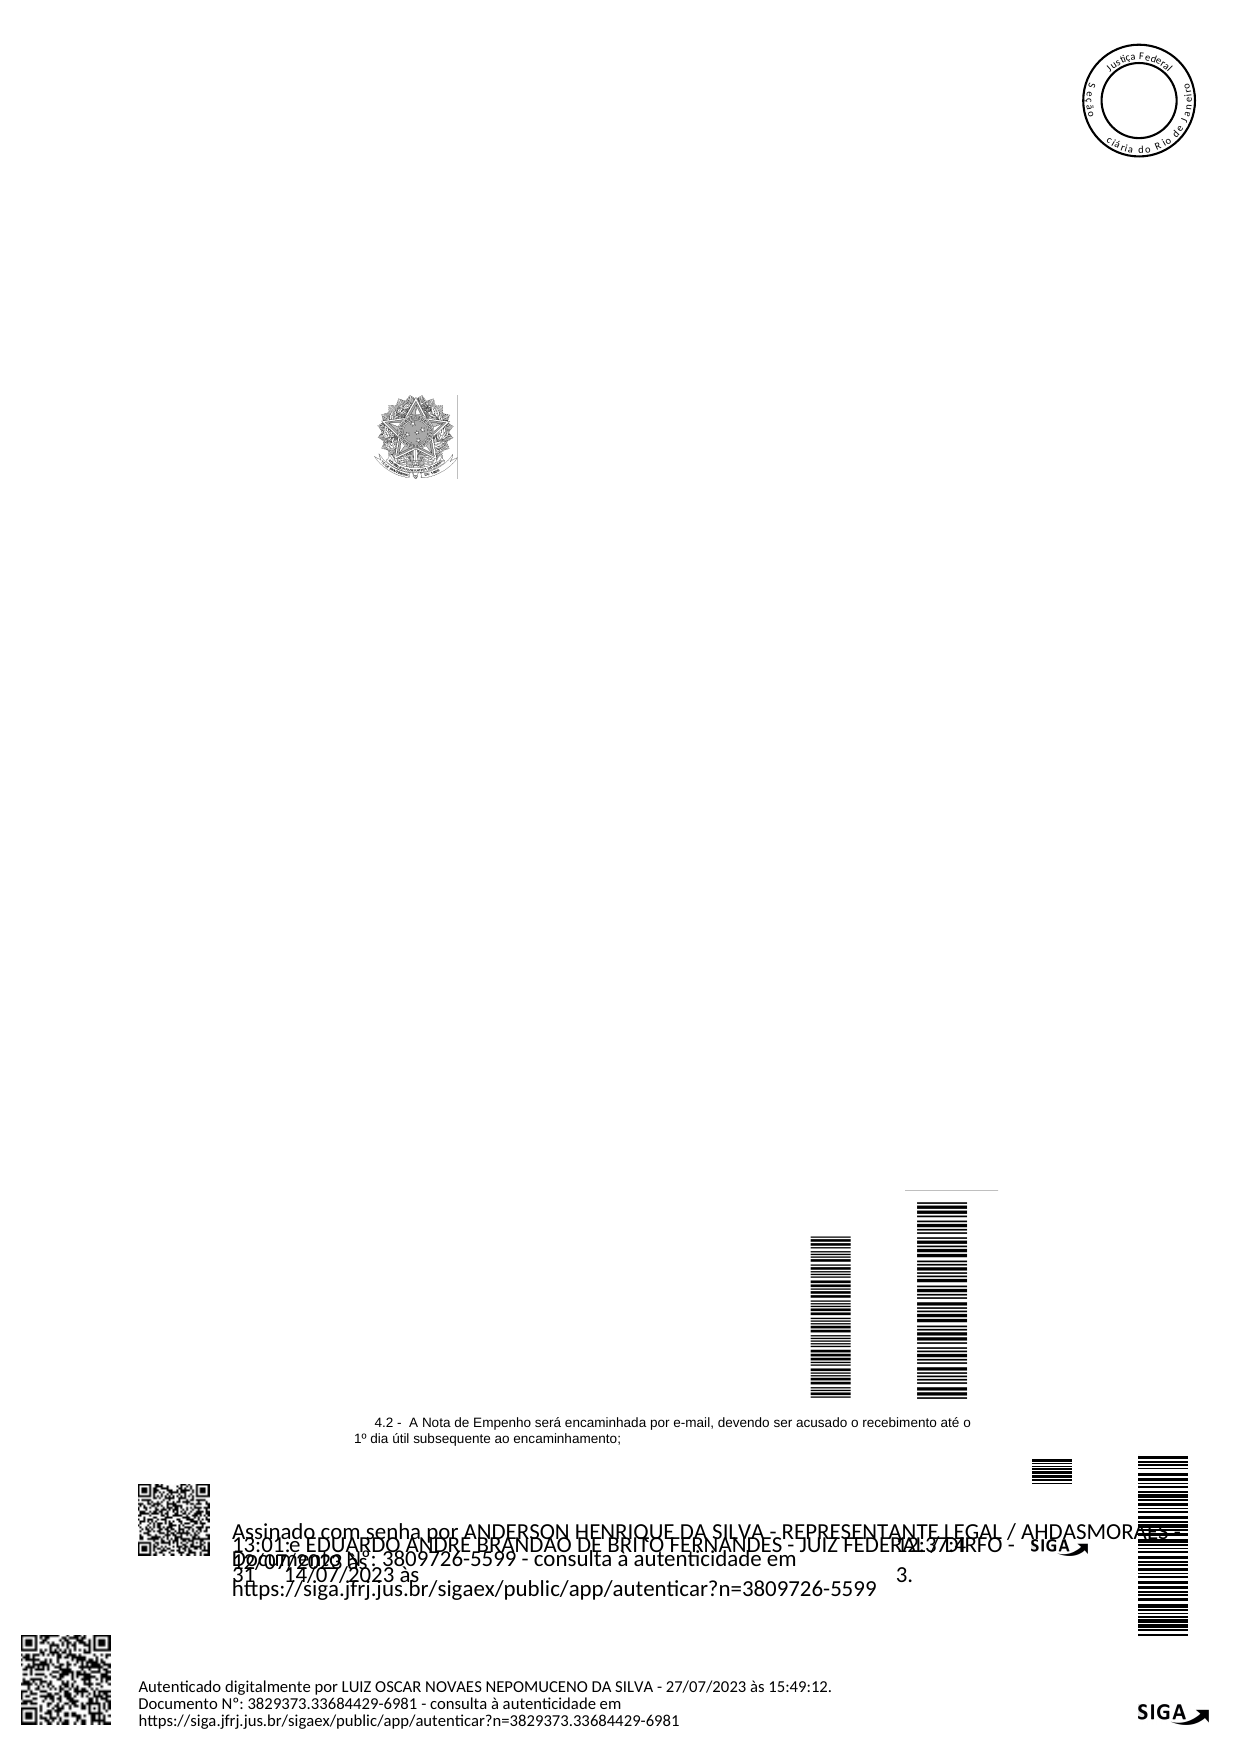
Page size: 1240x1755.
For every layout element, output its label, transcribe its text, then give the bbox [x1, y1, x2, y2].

text 4.2 - A Nota de Empenho será encaminhada por e-mail, devendo ser acusado o recebimento até o [374, 1415, 971, 1430]
text 1º dia útil subsequente ao encaminhamento; [354, 1431, 971, 1446]
